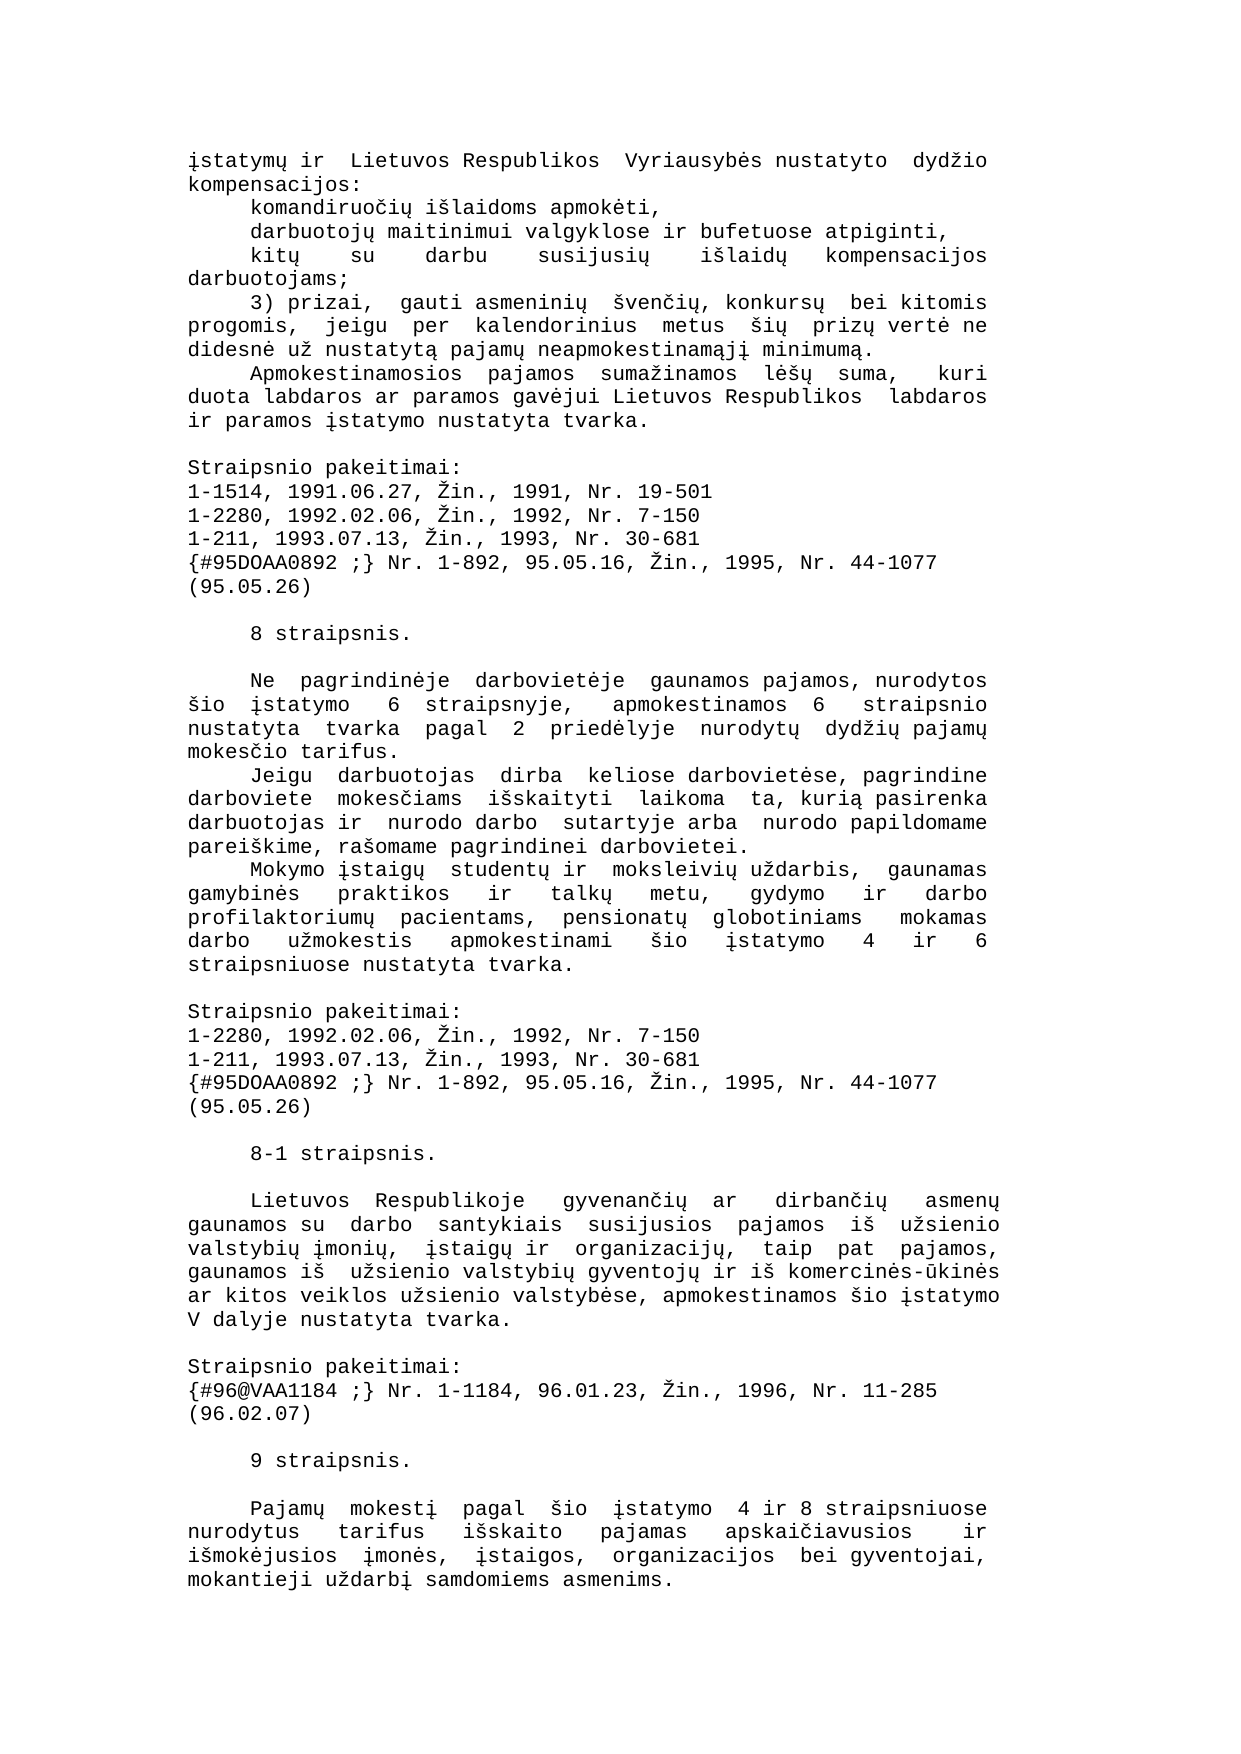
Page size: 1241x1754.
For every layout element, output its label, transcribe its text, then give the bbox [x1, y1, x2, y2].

text ir paramos įstatymo nustatyta tvarka. [187, 410, 1053, 434]
text 1-2280, 1992.02.06, Žin., 1992, Nr. 7-150 [187, 1025, 1053, 1048]
text šio įstatymo 6 straipsnyje, apmokestinamos 6 straipsnio [187, 694, 1053, 717]
text Straipsnio pakeitimai: [187, 1356, 1053, 1379]
text 1-2280, 1992.02.06, Žin., 1992, Nr. 7-150 [187, 505, 1053, 528]
text 1-211, 1993.07.13, Žin., 1993, Nr. 30-681 [187, 528, 1053, 552]
text valstybių įmonių, įstaigų ir organizacijų, taip pat pajamos, [187, 1238, 1053, 1261]
text straipsniuose nustatyta tvarka. [187, 954, 1053, 978]
text kompensacijos: [187, 174, 1053, 197]
text įstatymų ir Lietuvos Respublikos Vyriausybės nustatyto dydžio [187, 150, 1053, 174]
text pareiškime, rašomame pagrindinei darbovietei. [187, 836, 1053, 859]
text 3) prizai, gauti asmeninių švenčių, konkursų bei kitomis [187, 292, 1053, 316]
text Apmokestinamosios pajamos sumažinamos lėšų suma, kuri [187, 363, 1053, 386]
text darboviete mokesčiams išskaityti laikoma ta, kurią pasirenka [187, 788, 1053, 812]
text {#95DOAA0892 ;} Nr. 1-892, 95.05.16, Žin., 1995, Nr. 44-1077 (95.05.26) [187, 1072, 1053, 1119]
text komandiruočių išlaidoms apmokėti, [187, 197, 1053, 221]
text nurodytus tarifus išskaito pajamas apskaičiavusios ir [187, 1521, 1053, 1545]
text {#95DOAA0892 ;} Nr. 1-892, 95.05.16, Žin., 1995, Nr. 44-1077 (95.05.26) [187, 552, 1053, 599]
text kitų su darbu susijusių išlaidų kompensacijos [187, 244, 1053, 268]
text 8 straipsnis. [187, 623, 1053, 647]
text {#96@VAA1184 ;} Nr. 1-1184, 96.01.23, Žin., 1996, Nr. 11-285 (96.02.07) [187, 1379, 1053, 1427]
text gaunamos iš užsienio valstybių gyventojų ir iš komercinės-ūkinės [187, 1261, 1053, 1285]
text 1-211, 1993.07.13, Žin., 1993, Nr. 30-681 [187, 1048, 1053, 1072]
text Straipsnio pakeitimai: [187, 1001, 1053, 1025]
text darbuotojams; [187, 268, 1053, 292]
text Pajamų mokestį pagal šio įstatymo 4 ir 8 straipsniuose [187, 1498, 1053, 1521]
text 8-1 straipsnis. [187, 1143, 1053, 1167]
text Lietuvos Respublikoje gyvenančių ar dirbančių asmenų [187, 1190, 1053, 1214]
text gamybinės praktikos ir talkų metu, gydymo ir darbo [187, 883, 1053, 907]
text mokantieji uždarbį samdomiems asmenims. [187, 1569, 1053, 1592]
text V dalyje nustatyta tvarka. [187, 1309, 1053, 1332]
text Mokymo įstaigų studentų ir moksleivių uždarbis, gaunamas [187, 859, 1053, 883]
text išmokėjusios įmonės, įstaigos, organizacijos bei gyventojai, [187, 1545, 1053, 1569]
text darbuotojų maitinimui valgyklose ir bufetuose atpiginti, [187, 221, 1053, 244]
text gaunamos su darbo santykiais susijusios pajamos iš užsienio [187, 1214, 1053, 1238]
text darbuotojas ir nurodo darbo sutartyje arba nurodo papildomame [187, 812, 1053, 836]
text darbo užmokestis apmokestinami šio įstatymo 4 ir 6 [187, 930, 1053, 954]
text duota labdaros ar paramos gavėjui Lietuvos Respublikos labdaros [187, 386, 1053, 410]
text mokesčio tarifus. [187, 741, 1053, 765]
text progomis, jeigu per kalendorinius metus šių prizų vertė ne [187, 316, 1053, 339]
text 1-1514, 1991.06.27, Žin., 1991, Nr. 19-501 [187, 481, 1053, 505]
text nustatyta tvarka pagal 2 priedėlyje nurodytų dydžių pajamų [187, 717, 1053, 741]
text Jeigu darbuotojas dirba keliose darbovietėse, pagrindine [187, 765, 1053, 788]
text didesnė už nustatytą pajamų neapmokestinamąjį minimumą. [187, 339, 1053, 363]
text ar kitos veiklos užsienio valstybėse, apmokestinamos šio įstatymo [187, 1285, 1053, 1309]
text profilaktoriumų pacientams, pensionatų globotiniams mokamas [187, 907, 1053, 930]
text Straipsnio pakeitimai: [187, 457, 1053, 481]
text 9 straipsnis. [187, 1451, 1053, 1474]
text Ne pagrindinėje darbovietėje gaunamos pajamos, nurodytos [187, 670, 1053, 694]
